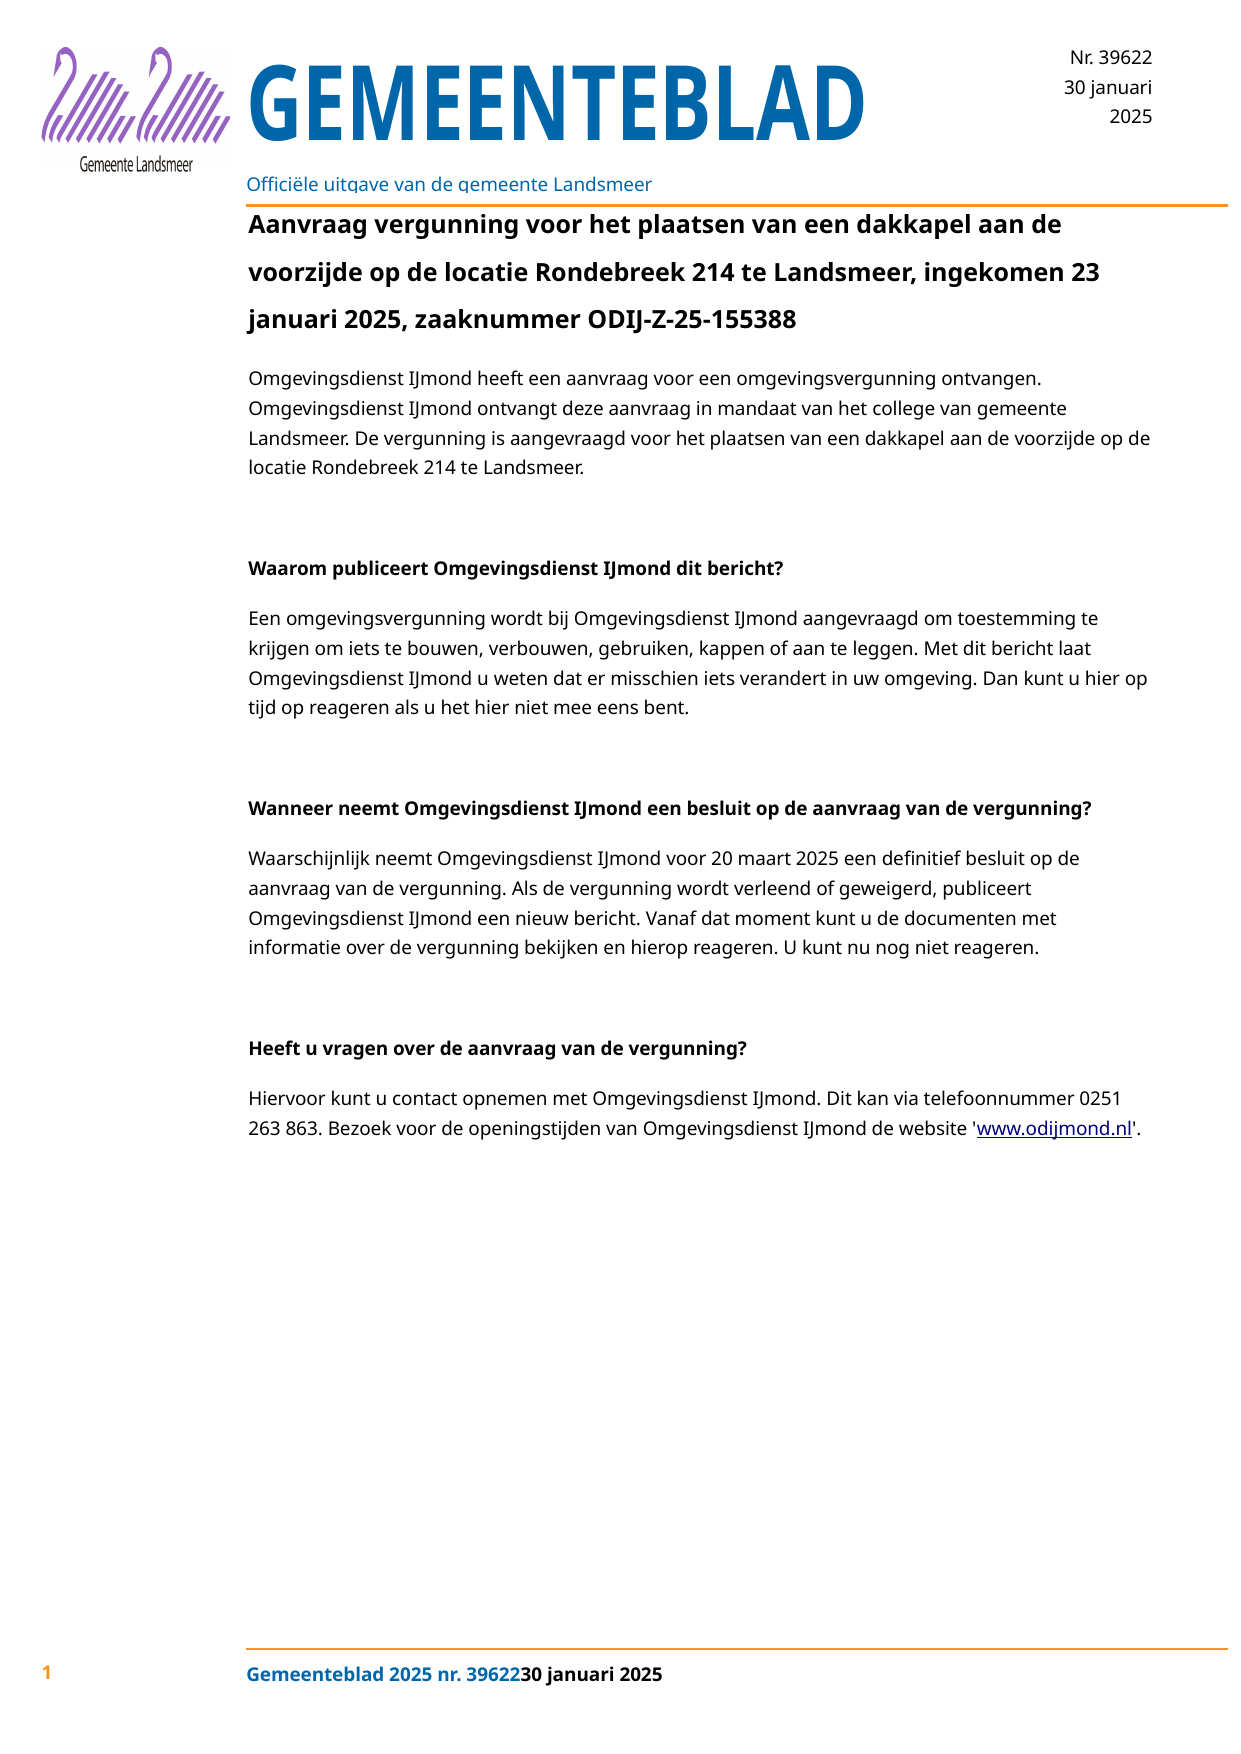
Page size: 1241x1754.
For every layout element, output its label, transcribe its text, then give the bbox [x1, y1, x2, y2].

text Omgevingsdienst IJmond heeft een aanvraag voor een omgevingsvergunning ontvangen. Omgevingsdienst IJmond ontvangt deze aanvraag in mandaat van het college van gemeente Landsmeer. De vergunning is aangevraagd voor het plaatsen van een dakkapel aan de voorzijde op de locatie Rondebreek 214 te Landsmeer. [248, 366, 1152, 480]
picture [41, 47, 231, 172]
text Waarom publiceert Omgevingsdienst IJmond dit bericht? [248, 555, 1152, 581]
text Aanvraag vergunning voor het plaatsen van een dakkapel aan de voorzijde op de locatie Rondebreek 214 te Landsmeer, ingekomen 23 januari 2025, zaaknummer ODIJ-Z-25-155388 [248, 207, 1152, 336]
text Wanneer neemt Omgevingsdienst IJmond een besluit op de aanvraag van de vergunning? [248, 795, 1152, 821]
text Waarschijnlijk neemt Omgevingsdienst IJmond voor 20 maart 2025 een definitief besluit op de aanvraag van de vergunning. Als de vergunning wordt verleend of geweigerd, publiceert Omgevingsdienst IJmond een nieuw bericht. Vanaf dat moment kunt u de documenten met informatie over de vergunning bekijken en hierop reageren. U kunt nu nog niet reageren. [248, 846, 1152, 960]
text Hiervoor kunt u contact opnemen met Omgevingsdienst IJmond. Dit kan via telefoonnummer 0251 263 863. Bezoek voor de openingstijden van Omgevingsdienst IJmond de website 'www.odijmond.nl'. [248, 1086, 1152, 1141]
text Een omgevingsvergunning wordt bij Omgevingsdienst IJmond aangevraagd om toestemming te krijgen om iets te bouwen, verbouwen, gebruiken, kappen of aan te leggen. Met dit bericht laat Omgevingsdienst IJmond u weten dat er misschien iets verandert in uw omgeving. Dan kunt u hier op tijd op reageren als u het hier niet mee eens bent. [248, 606, 1152, 720]
text Heeft u vragen over de aanvraag van de vergunning? [248, 1035, 1152, 1061]
